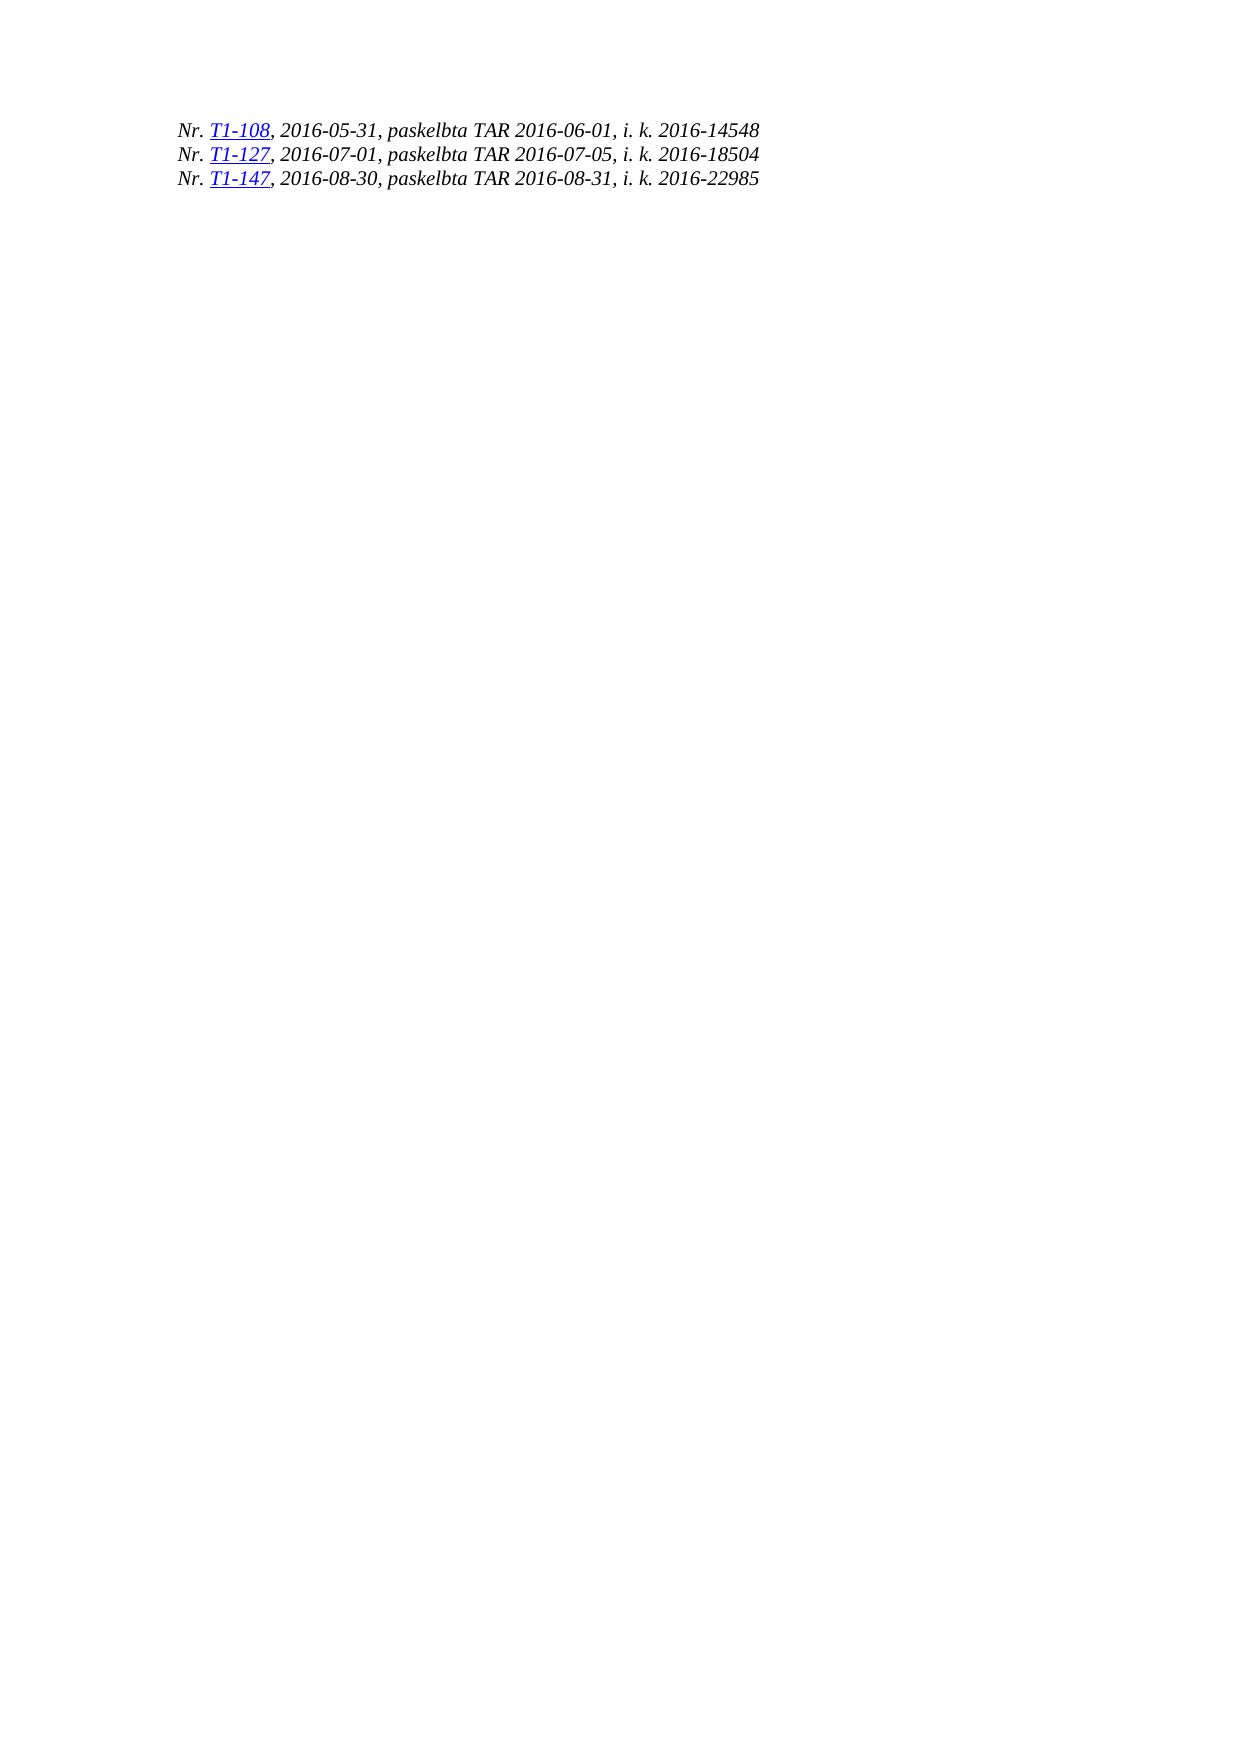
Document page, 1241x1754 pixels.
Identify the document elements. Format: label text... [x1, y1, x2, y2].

text Nr. T1-108, 2016-05-31, paskelbta TAR 2016-06-01, i. k. 2016-14548 [177, 118, 1166, 142]
text Nr. T1-147, 2016-08-30, paskelbta TAR 2016-08-31, i. k. 2016-22985 [177, 166, 1166, 190]
text Nr. T1-127, 2016-07-01, paskelbta TAR 2016-07-05, i. k. 2016-18504 [177, 142, 1166, 166]
